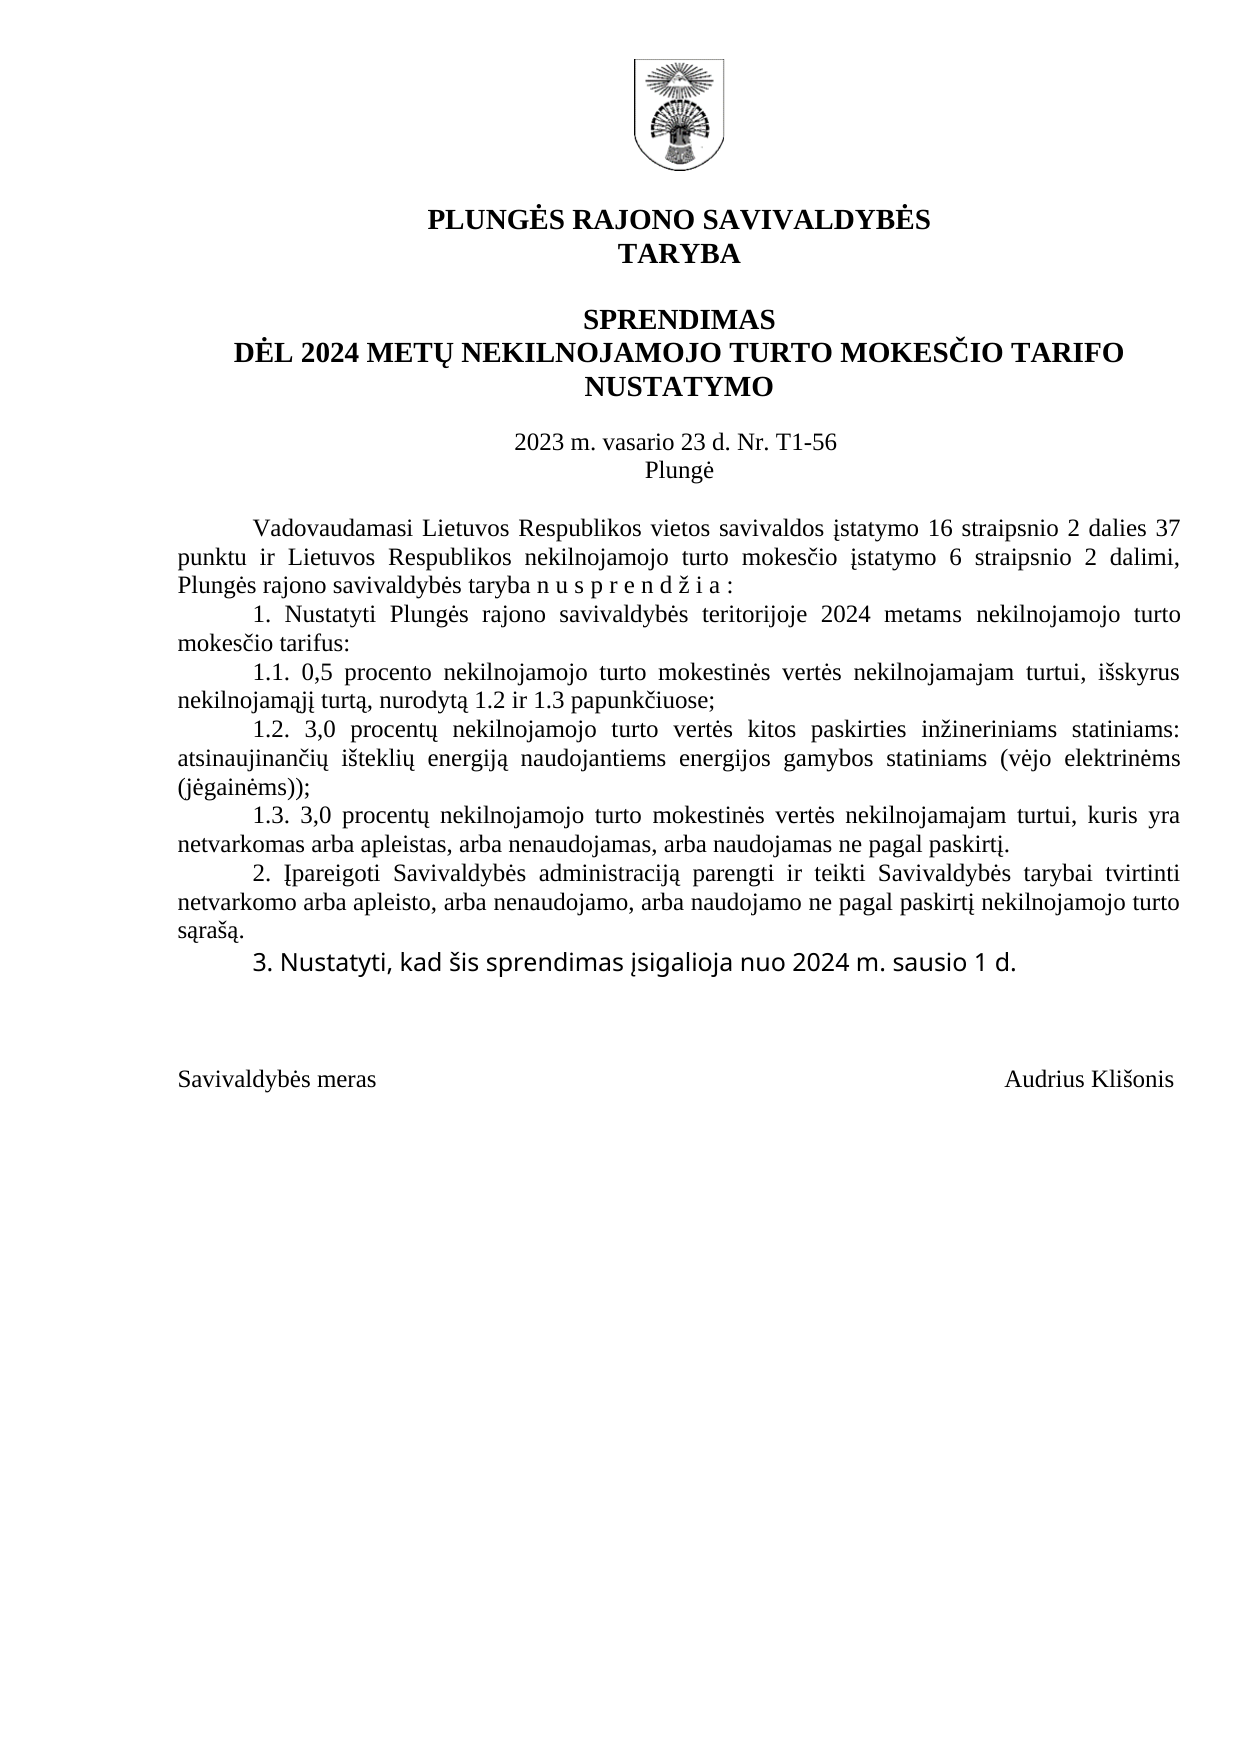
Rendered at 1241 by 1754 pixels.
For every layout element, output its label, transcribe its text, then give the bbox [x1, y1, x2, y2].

text 3. Nustatyti, kad šis sprendimas įsigalioja nuo 2024 m. sausio 1 d. [177, 944, 1181, 978]
subtitle TARYBA [177, 236, 1181, 269]
text Plungė [177, 455, 1181, 484]
text SPRENDIMAS [177, 302, 1181, 336]
text 1.2. 3,0 procentų nekilnojamojo turto vertės kitos paskirties inžineriniams statiniams: atsinaujinančių išteklių energiją naudojantiems energijos gamybos statiniams (vėjo elektrinėms (jėgainėms)); [177, 714, 1181, 800]
text 1.3. 3,0 procentų nekilnojamojo turto mokestinės vertės nekilnojamajam turtui, kuris yra netvarkomas arba apleistas, arba nenaudojamas, arba naudojamas ne pagal paskirtį. [177, 800, 1181, 858]
text 2. Įpareigoti Savivaldybės administraciją parengti ir teikti Savivaldybės tarybai tvirtinti netvarkomo arba apleisto, arba nenaudojamo, arba naudojamo ne pagal paskirtį nekilnojamojo turto sąrašą. [177, 858, 1181, 944]
text Savivaldybės meras Audrius Klišonis [177, 1064, 1181, 1093]
text DĖL 2024 METŲ NEKILNOJAMOJO TURTO MOKESČIO TARIFO NUSTATYMO [177, 336, 1181, 403]
text 1.1. 0,5 procento nekilnojamojo turto mokestinės vertės nekilnojamajam turtui, išskyrus nekilnojamąjį turtą, nurodytą 1.2 ir 1.3 papunkčiuose; [177, 657, 1181, 714]
text 2023 m. vasario 23 d. Nr. T1-56 [170, 427, 1181, 455]
subtitle PLUNGĖS RAJONO SAVIVALDYBĖS [177, 202, 1181, 236]
text 1. Nustatyti Plungės rajono savivaldybės teritorijoje 2024 metams nekilnojamojo turto mokesčio tarifus: [177, 599, 1181, 657]
text Vadovaudamasi Lietuvos Respublikos vietos savivaldos įstatymo 16 straipsnio 2 dalies 37 punktu ir Lietuvos Respublikos nekilnojamojo turto mokesčio įstatymo 6 straipsnio 2 dalimi, Plungės rajono savivaldybės taryba n u s p r e n d ž i a : [177, 513, 1181, 599]
